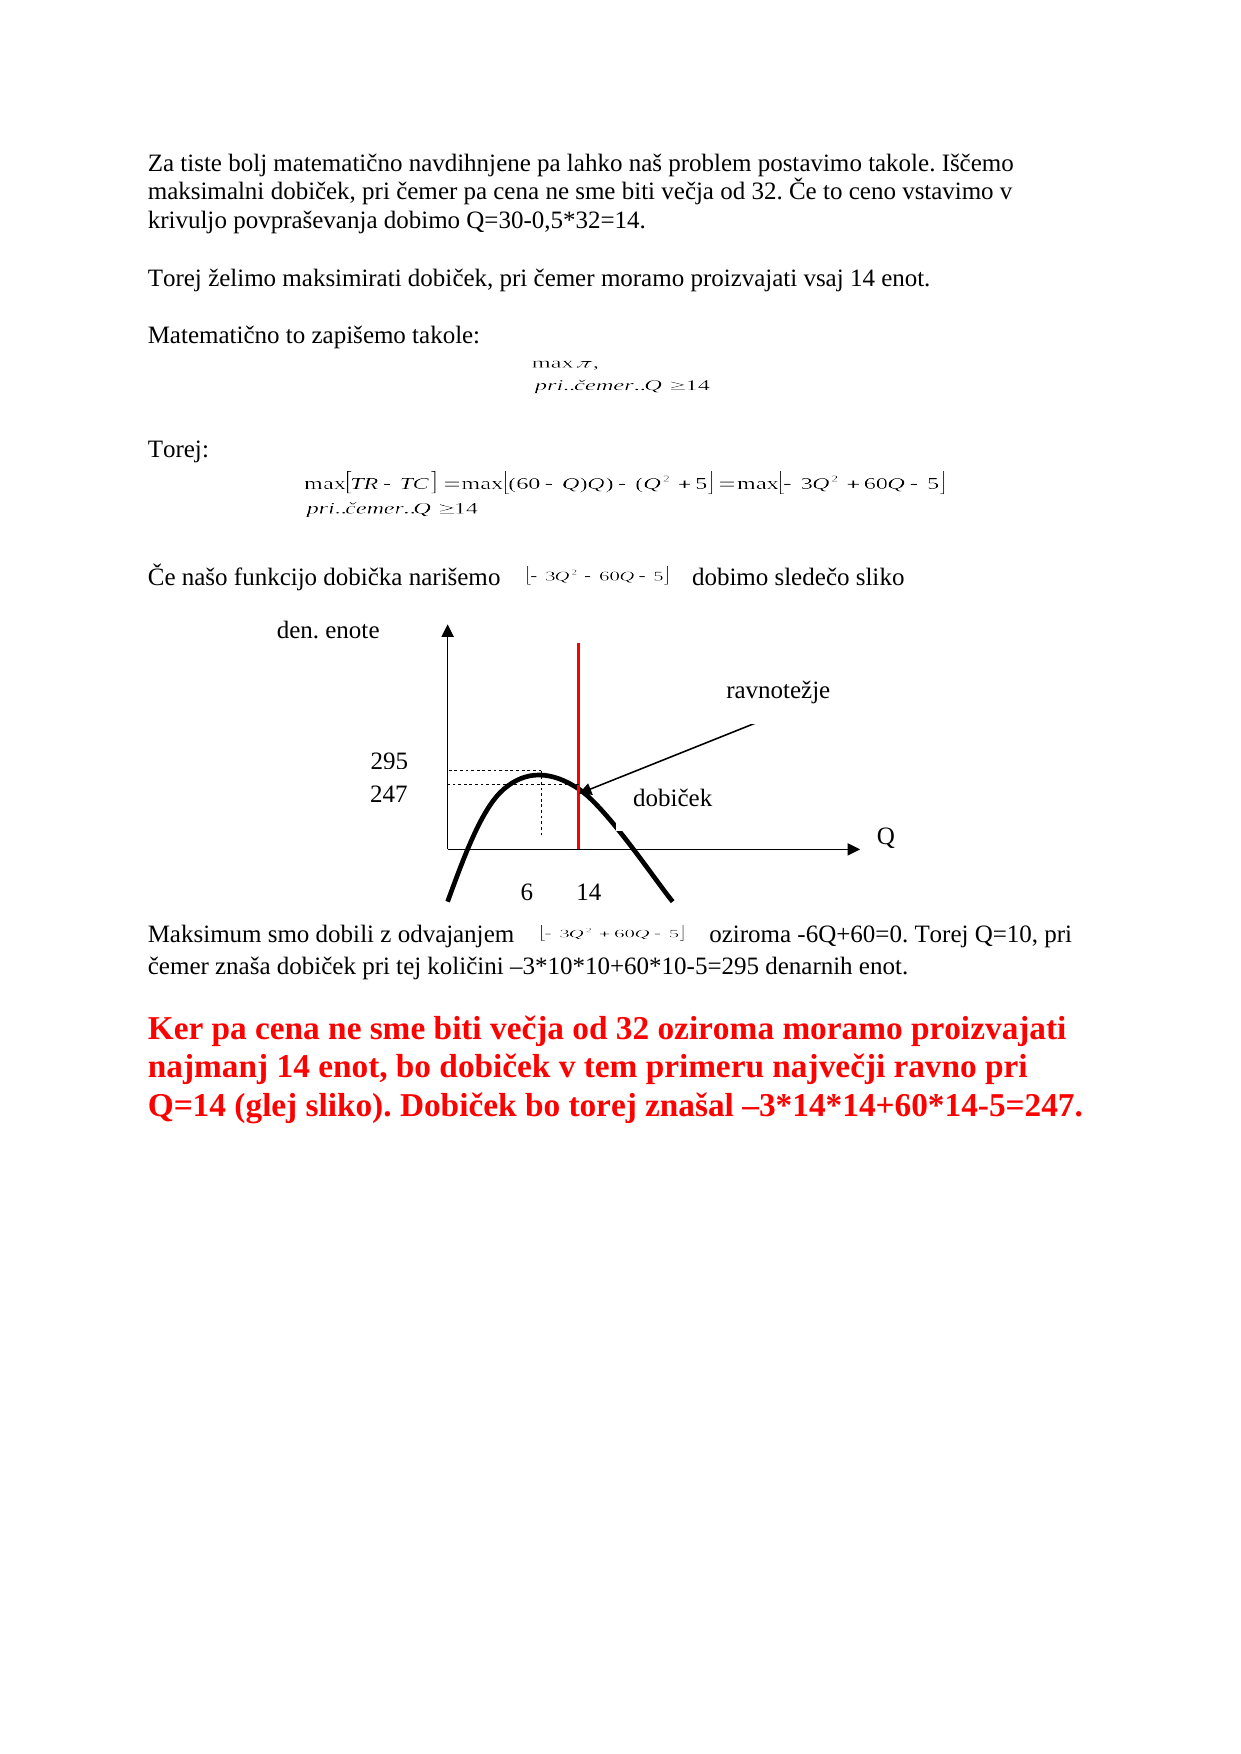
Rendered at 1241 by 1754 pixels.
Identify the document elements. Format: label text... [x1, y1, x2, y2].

text 14 [576, 877, 619, 905]
text Q [877, 821, 918, 850]
text Če našo funkcijo dobička narišemo dobimo sledečo sliko [148, 557, 1093, 595]
text Maksimum smo dobili z odvajanjem oziroma -6Q+60=0. Torej Q=10, pri čemer znaša dobiček pri tej količini –3*10*10+60*10-5=295 denarnih enot. [148, 916, 1093, 979]
text Torej: [148, 434, 1093, 463]
text ravnotežje [726, 676, 863, 704]
text Torej želimo maksimirati dobiček, pri čemer moramo proizvajati vsaj 14 enot. [148, 263, 1093, 291]
text 295 [370, 746, 412, 769]
text den. enote [277, 615, 412, 643]
text dobiček [633, 783, 712, 812]
text Matematično to zapišemo takole: [148, 320, 1093, 349]
text Ker pa cena ne sme biti večja od 32 oziroma moramo proizvajati najmanj 14 enot, bo dobiček v tem primeru največji ravno pri Q=14 (glej sliko). Dobiček bo torej znašal –3*14*14+60*14-5=247. [148, 1008, 1093, 1123]
text 6 [520, 877, 543, 906]
text Za tiste bolj matematično navdihnjene pa lahko naš problem postavimo takole. Iščemo maksimalni dobiček, pri čemer pa cena ne sme biti večja od 32. Če to ceno vstavimo v krivuljo povpraševanja dobimo Q=30-0,5*32=14. [148, 148, 1093, 234]
text 247 [370, 779, 413, 808]
